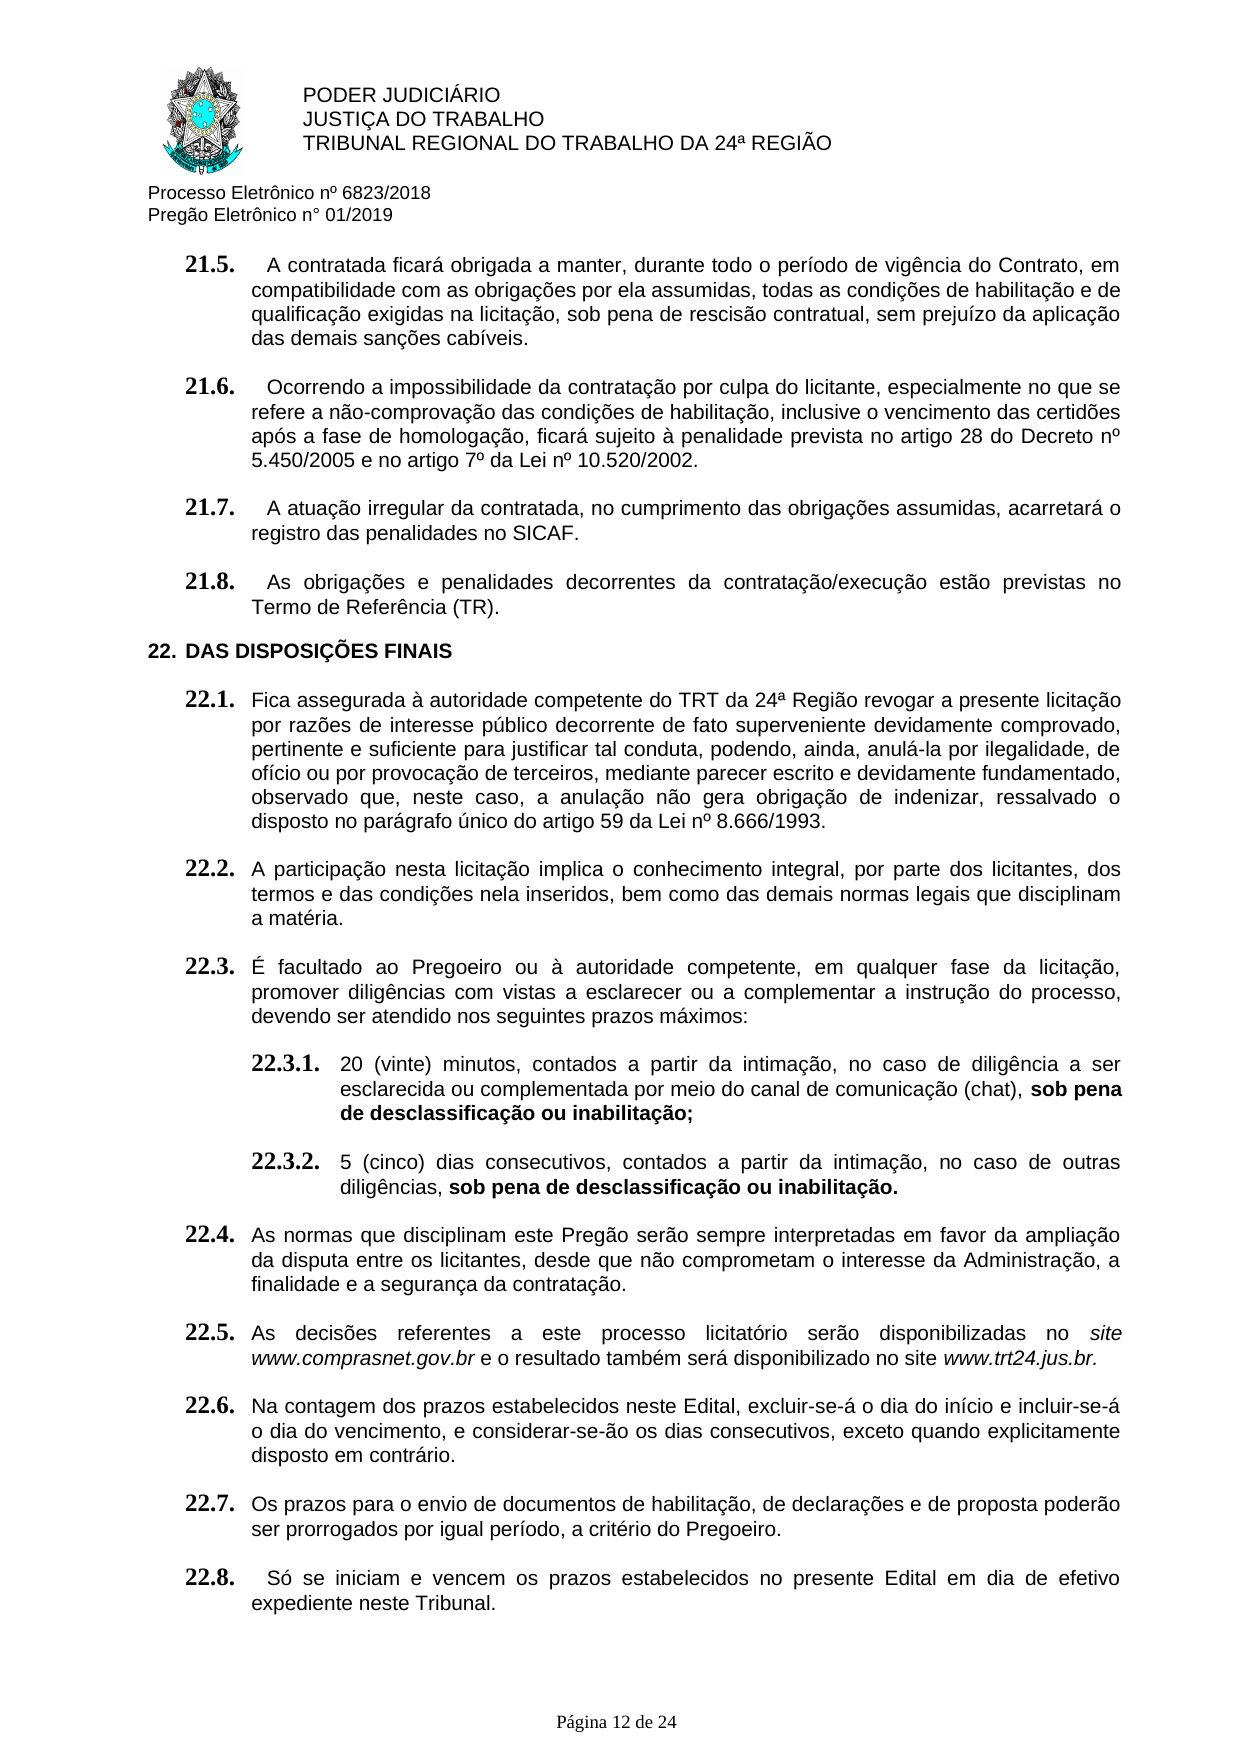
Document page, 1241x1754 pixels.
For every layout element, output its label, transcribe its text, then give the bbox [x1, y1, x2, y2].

list Fica assegurada à autoridade competente do TRT da 24ª Região revogar a presente licitação por razões de interesse público decorrente de fato superveniente devidamente comprovado, pertinente e suficiente para justificar tal conduta, podendo, ainda, anulá-la por ilegalidade, de ofício ou por provocação de terceiros, mediante parecer escrito e devidamente fundamentado, observado que, neste caso, a anulação não gera obrigação de indenizar, ressalvado o disposto no parágrafo único do artigo 59 da Lei nº 8.666/1993. [185, 684, 1122, 833]
list Só se iniciam e vencem os prazos estabelecidos no presente Edital em dia de efetivo expediente neste Tribunal. [185, 1562, 1122, 1614]
list As normas que disciplinam este Pregão serão sempre interpretadas em favor da ampliação da disputa entre os licitantes, desde que não comprometam o interesse da Administração, a finalidade e a segurança da contratação. [185, 1219, 1122, 1296]
list As decisões referentes a este processo licitatório serão disponibilizadas no site www.comprasnet.gov.br e o resultado também será disponibilizado no site www.trt24.jus.br. [185, 1317, 1122, 1370]
picture [162, 66, 244, 175]
list Na contagem dos prazos estabelecidos neste Edital, excluir-se-á o dia do início e incluir-se-á o dia do vencimento, e considerar-se-ão os dias consecutivos, exceto quando explicitamente disposto em contrário. [185, 1391, 1122, 1467]
list Ocorrendo a impossibilidade da contratação por culpa do licitante, especialmente no que se refere a não-comprovação das condições de habilitação, inclusive o vencimento das certidões após a fase de homologação, ficará sujeito à penalidade prevista no artigo 28 do Decreto nº 5.450/2005 e no artigo 7º da Lei nº 10.520/2002. [185, 371, 1122, 471]
list As obrigações e penalidades decorrentes da contratação/execução estão previstas no Termo de Referência (TR). [185, 566, 1122, 618]
list A participação nesta licitação implica o conhecimento integral, por parte dos licitantes, dos termos e das condições nela inseridos, bem como das demais normas legais que disciplinam a matéria. [185, 853, 1122, 930]
list 20 (vinte) minutos, contados a partir da intimação, no caso de diligência a ser esclarecida ou complementada por meio do canal de comunicação (chat), sob pena de desclassificação ou inabilitação; [251, 1048, 1122, 1125]
list Os prazos para o envio de documentos de habilitação, de declarações e de proposta poderão ser prorrogados por igual período, a critério do Pregoeiro. [185, 1488, 1122, 1541]
list É facultado ao Pregoeiro ou à autoridade competente, em qualquer fase da licitação, promover diligências com vistas a esclarecer ou a complementar a instrução do processo, devendo ser atendido nos seguintes prazos máximos: [185, 951, 1122, 1028]
list 5 (cinco) dias consecutivos, contados a partir da intimação, no caso de outras diligências, sob pena de desclassificação ou inabilitação. [251, 1146, 1122, 1199]
list A contratada ficará obrigada a manter, durante todo o período de vigência do Contrato, em compatibilidade com as obrigações por ela assumidas, todas as condições de habilitação e de qualificação exigidas na licitação, sob pena de rescisão contratual, sem prejuízo da aplicação das demais sanções cabíveis. [185, 249, 1122, 350]
list A atuação irregular da contratada, no cumprimento das obrigações assumidas, acarretará o registro das penalidades no SICAF. [185, 492, 1122, 545]
list DAS DISPOSIÇÕES FINAIS [148, 639, 1122, 663]
